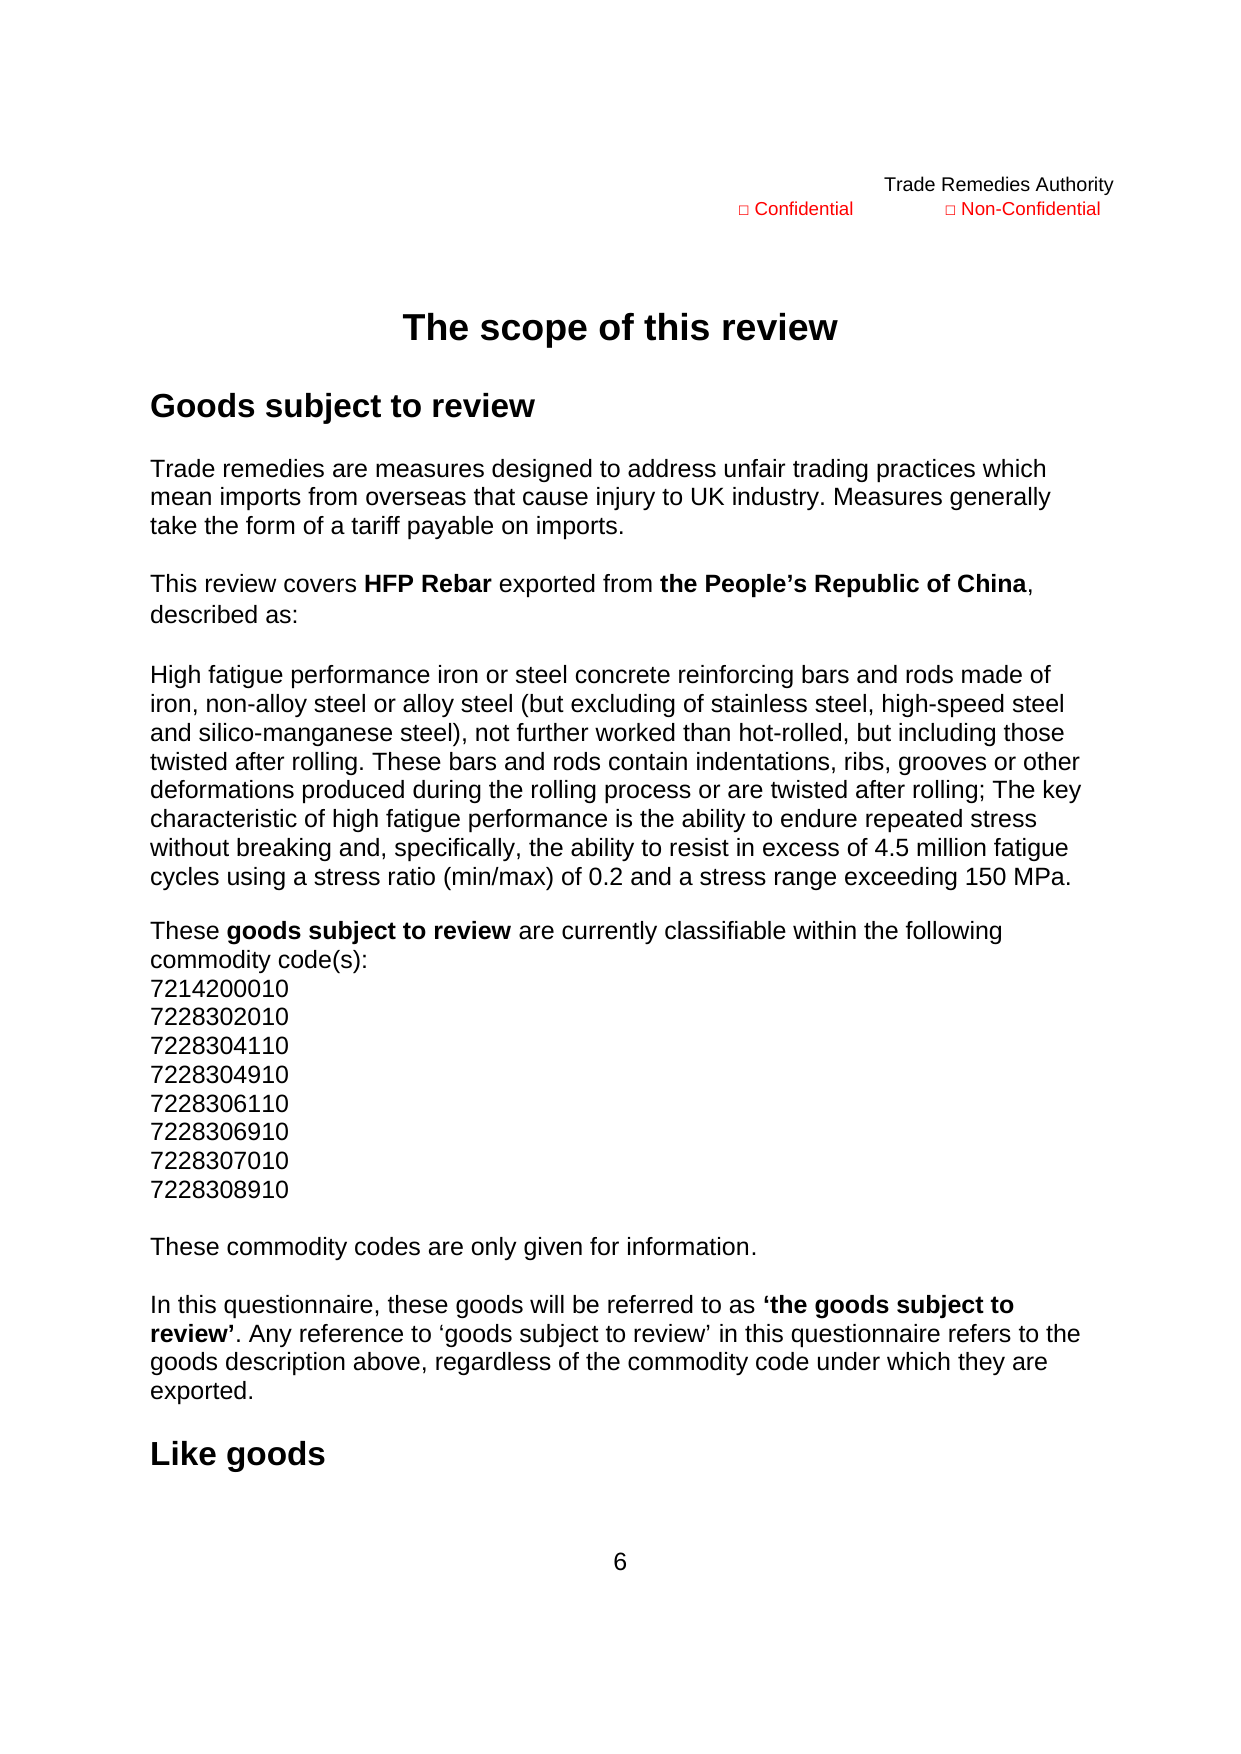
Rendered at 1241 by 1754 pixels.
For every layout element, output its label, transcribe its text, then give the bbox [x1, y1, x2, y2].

text 7214200010 [150, 973, 1090, 1002]
text These goods subject to review are currently classifiable within the following commodity code(s): [150, 916, 1090, 973]
text 7228306110 [150, 1088, 1090, 1117]
text 7228308910 [150, 1175, 1090, 1203]
text These commodity codes are only given for information. [150, 1232, 1090, 1261]
text Trade remedies are measures designed to address unfair trading practices which mean imports from overseas that cause injury to UK industry. Measures generally take the form of a tariff payable on imports. [150, 454, 1090, 540]
text 7228304910 [150, 1060, 1090, 1088]
subtitle The scope of this review [150, 305, 1090, 348]
subtitle Goods subject to review [150, 386, 1090, 425]
subtitle Like goods [150, 1433, 1090, 1472]
text 7228304110 [150, 1031, 1090, 1060]
text High fatigue performance iron or steel concrete reinforcing bars and rods made of iron, non-alloy steel or alloy steel (but excluding of stainless steel, high-speed steel and silico-manganese steel), not further worked than hot-rolled, but including those twisted after rolling. These bars and rods contain indentations, ribs, grooves or other deformations produced during the rolling process or are twisted after rolling; The key characteristic of high fatigue performance is the ability to endure repeated stress without breaking and, specifically, the ability to resist in excess of 4.5 million fatigue cycles using a stress ratio (min/max) of 0.2 and a stress range exceeding 150 MPa. [150, 661, 1090, 891]
text 7228306910 [150, 1117, 1090, 1146]
text In this questionnaire, these goods will be referred to as ‘the goods subject to review’. Any reference to ‘goods subject to review’ in this questionnaire refers to the goods description above, regardless of the commodity code under which they are exported. [150, 1290, 1090, 1405]
text 7228307010 [150, 1146, 1090, 1175]
text This review covers HFP Rebar exported from the People’s Republic of China, described as: [150, 569, 1090, 629]
text 7228302010 [150, 1002, 1090, 1031]
